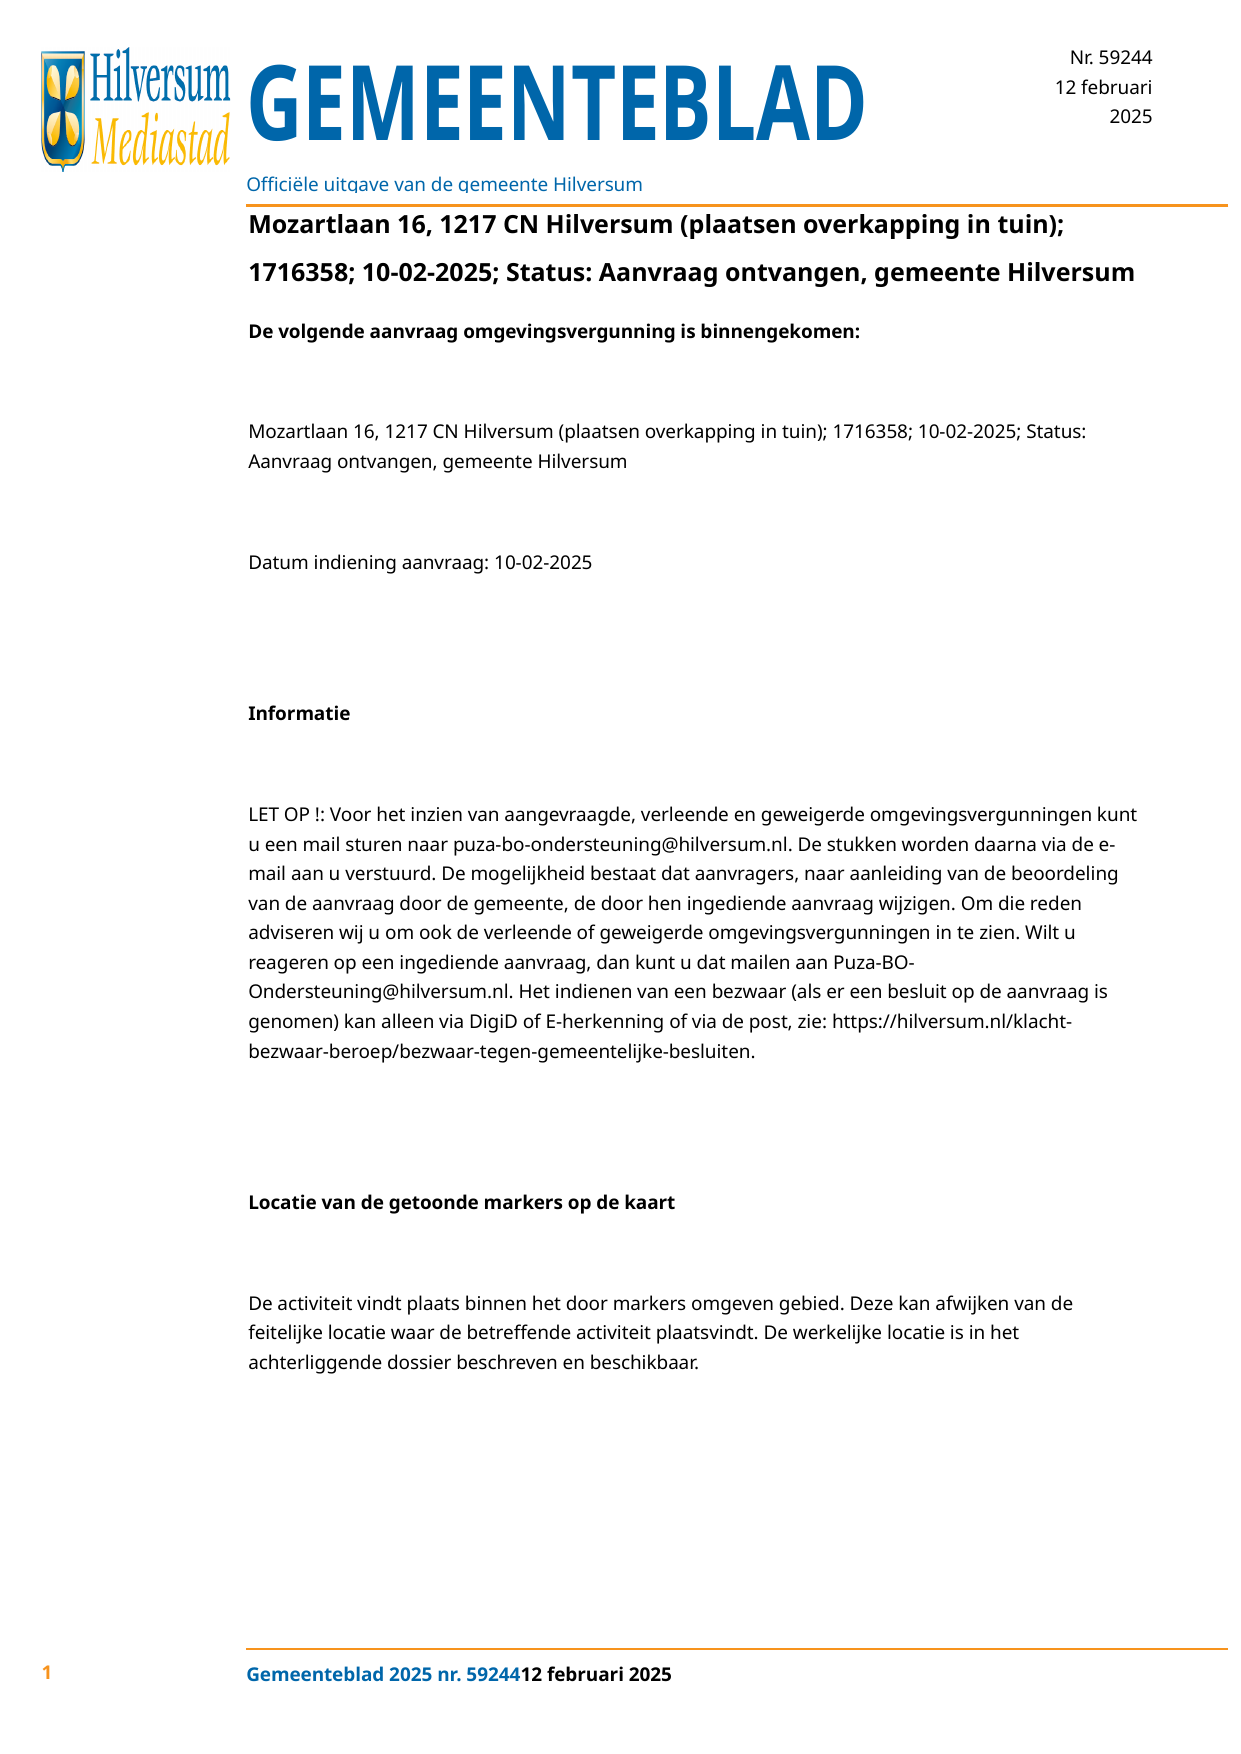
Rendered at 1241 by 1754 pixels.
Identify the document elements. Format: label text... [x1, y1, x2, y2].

text De activiteit vindt plaats binnen het door markers omgeven gebied. Deze kan afwijken van de feitelijke locatie waar de betreffende activiteit plaatsvindt. De werkelijke locatie is in het achterliggende dossier beschreven en beschikbaar. [248, 1290, 1152, 1375]
text Mozartlaan 16, 1217 CN Hilversum (plaatsen overkapping in tuin); 1716358; 10-02-2025; Status: Aanvraag ontvangen, gemeente Hilversum [248, 419, 1152, 474]
text LET OP !: Voor het inzien van aangevraagde, verleende en geweigerde omgevingsvergunningen kunt u een mail sturen naar puza-bo-ondersteuning@hilversum.nl. De stukken worden daarna via de e-mail aan u verstuurd. De mogelijkheid bestaat dat aanvragers, naar aanleiding van de beoordeling van de aanvraag door de gemeente, de door hen ingediende aanvraag wijzigen. Om die reden adviseren wij u om ook de verleende of geweigerde omgevingsvergunningen in te zien. Wilt u reageren op een ingediende aanvraag, dan kunt u dat mailen aan Puza-BO-Ondersteuning@hilversum.nl. Het indienen van een bezwaar (als er een besluit op de aanvraag is genomen) kan alleen via DigiD of E-herkenning of via de post, zie: https://hilversum.nl/klacht-bezwaar-beroep/bezwaar-tegen-gemeentelijke-besluiten. [248, 801, 1152, 1064]
text De volgende aanvraag omgevingsvergunning is binnengekomen: [248, 318, 1152, 344]
text Locatie van de getoonde markers op de kaart [248, 1189, 1152, 1215]
text Mozartlaan 16, 1217 CN Hilversum (plaatsen overkapping in tuin); 1716358; 10-02-2025; Status: Aanvraag ontvangen, gemeente Hilversum [248, 207, 1152, 288]
picture [41, 47, 231, 172]
text Datum indiening aanvraag: 10-02-2025 [248, 549, 1152, 575]
text Informatie [248, 700, 1152, 726]
